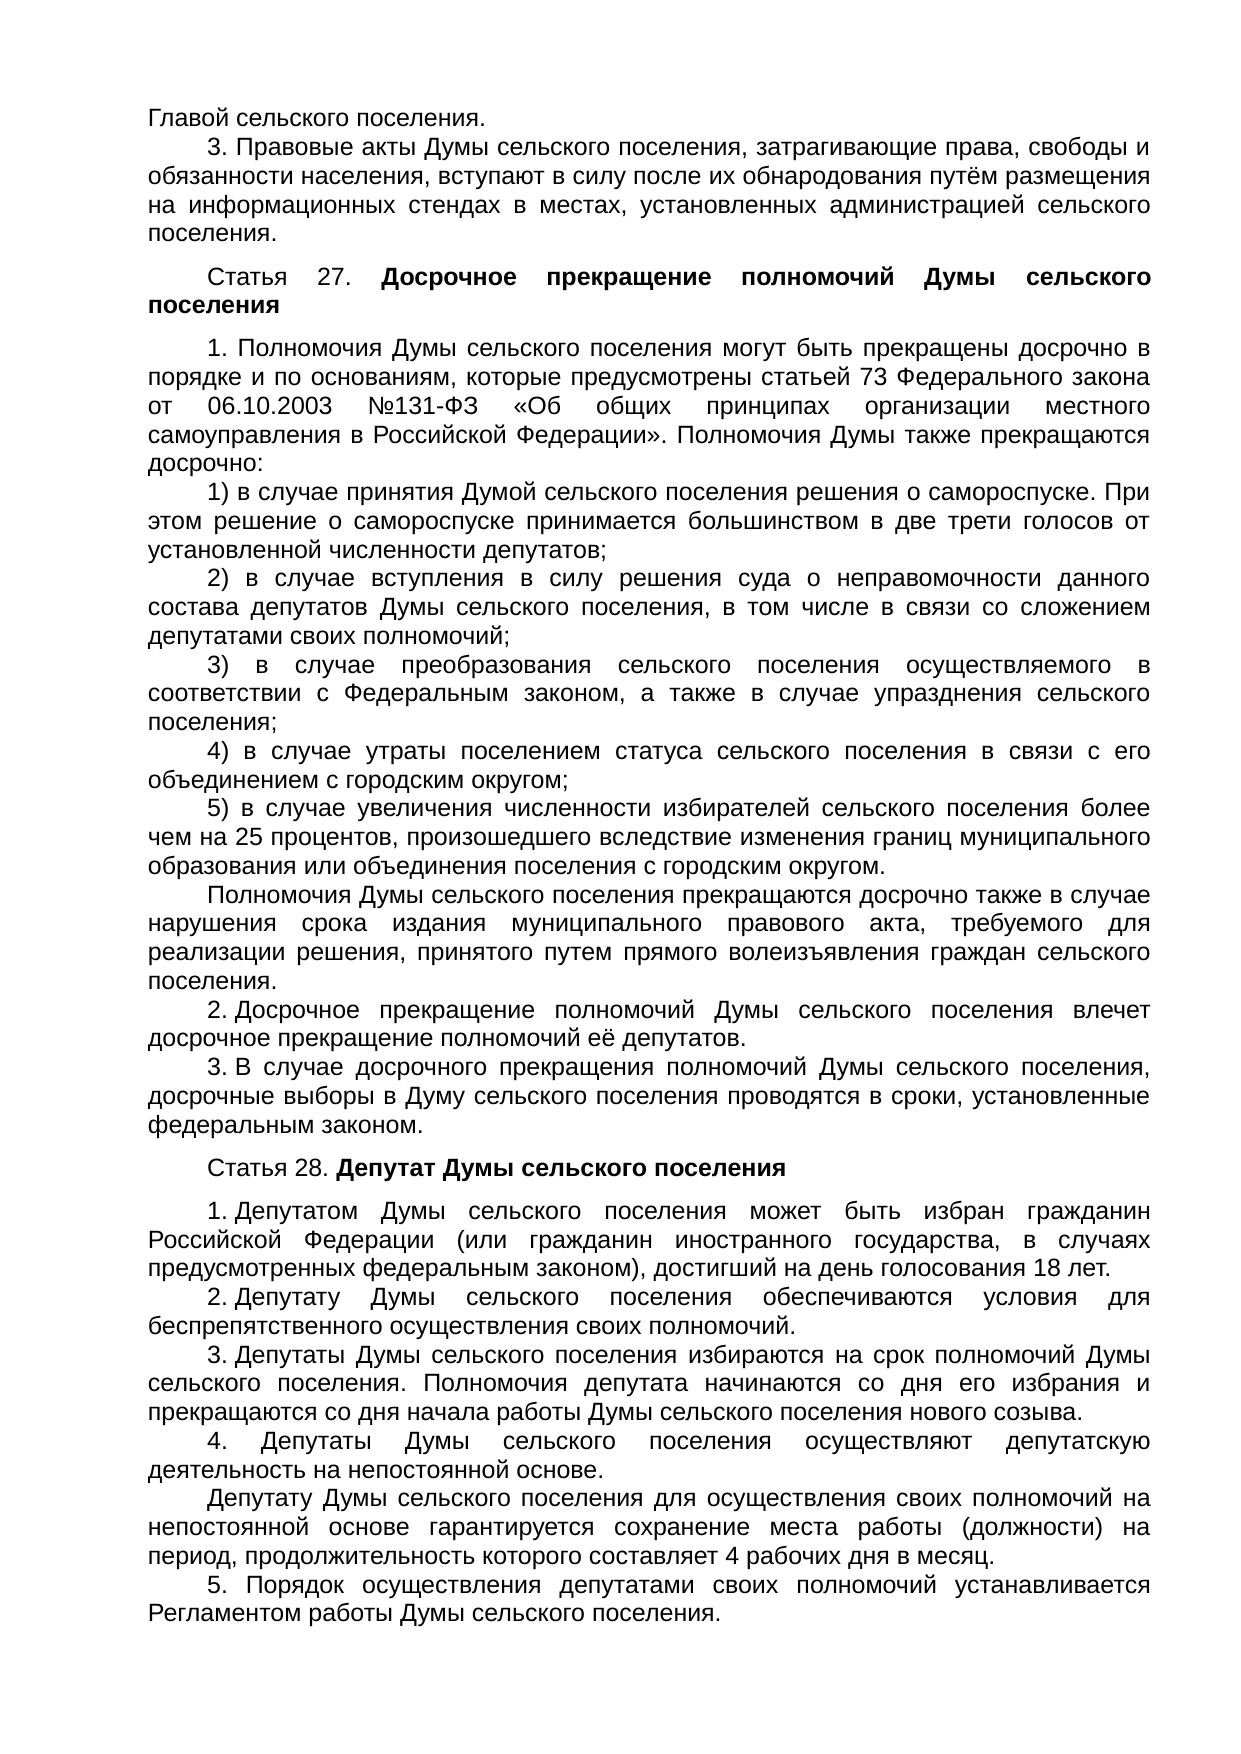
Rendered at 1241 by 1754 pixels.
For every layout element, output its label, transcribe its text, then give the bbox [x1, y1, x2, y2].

text 3. В случае досрочного прекращения полномочий Думы сельского поселения, досрочные выборы в Думу сельского поселения проводятся в сроки, установленные федеральным законом. [148, 1052, 1152, 1138]
text Депутату Думы сельского поселения для осуществления своих полномочий на непостоянной основе гарантируется сохранение места работы (должности) на период, продолжительность которого составляет 4 рабочих дня в месяц. [148, 1483, 1152, 1570]
text Статья 27. Досрочное прекращение полномочий Думы сельского поселения [148, 262, 1152, 319]
text 2) в случае вступления в силу решения суда о неправомочности данного состава депутатов Думы сельского поселения, в том числе в связи со сложением депутатами своих полномочий; [148, 563, 1152, 650]
text 1) в случае принятия Думой сельского поселения решения о самороспуске. При этом решение о самороспуске принимается большинством в две трети голосов от установленной численности депутатов; [148, 477, 1152, 563]
text 3. Депутаты Думы сельского поселения избираются на срок полномочий Думы сельского поселения. Полномочия депутата начинаются со дня его избрания и прекращаются со дня начала работы Думы сельского поселения нового созыва. [148, 1340, 1152, 1426]
text 4. Депутаты Думы сельского поселения осуществляют депутатскую деятельность на непостоянной основе. [148, 1426, 1152, 1483]
text Статья 28. Депутат Думы сельского поселения [148, 1153, 1152, 1182]
text 5. Порядок осуществления депутатами своих полномочий устанавливается Регламентом работы Думы сельского поселения. [148, 1570, 1152, 1627]
text 4) в случае утраты поселением статуса сельского поселения в связи с его объединением с городским округом; [148, 736, 1152, 793]
text 5) в случае увеличения численности избирателей сельского поселения более чем на 25 процентов, произошедшего вследствие изменения границ муниципального образования или объединения поселения с городским округом. [148, 793, 1152, 880]
text 1. Полномочия Думы сельского поселения могут быть прекращены досрочно в порядке и по основаниям, которые предусмотрены статьей 73 Федерального закона от 06.10.2003 №131-ФЗ «Об общих принципах организации местного самоуправления в Российской Федерации». Полномочия Думы также прекращаются досрочно: [148, 333, 1152, 477]
text 1. Депутатом Думы сельского поселения может быть избран гражданин Российской Федерации (или гражданин иностранного государства, в случаях предусмотренных федеральным законом), достигший на день голосования 18 лет. [148, 1196, 1152, 1282]
text 2. Досрочное прекращение полномочий Думы сельского поселения влечет досрочное прекращение полномочий её депутатов. [148, 995, 1152, 1052]
text 2. Депутату Думы сельского поселения обеспечиваются условия для беспрепятственного осуществления своих полномочий. [148, 1282, 1152, 1340]
text 3) в случае преобразования сельского поселения осуществляемого в соответствии с Федеральным законом, а также в случае упразднения сельского поселения; [148, 650, 1152, 736]
text Главой сельского поселения. [148, 103, 1152, 132]
text 3. Правовые акты Думы сельского поселения, затрагивающие права, свободы и обязанности населения, вступают в силу после их обнародования путём размещения на информационных стендах в местах, установленных администрацией сельского поселения. [148, 132, 1152, 247]
text Полномочия Думы сельского поселения прекращаются досрочно также в случае нарушения срока издания муниципального правового акта, требуемого для реализации решения, принятого путем прямого волеизъявления граждан сельского поселения. [148, 880, 1152, 995]
